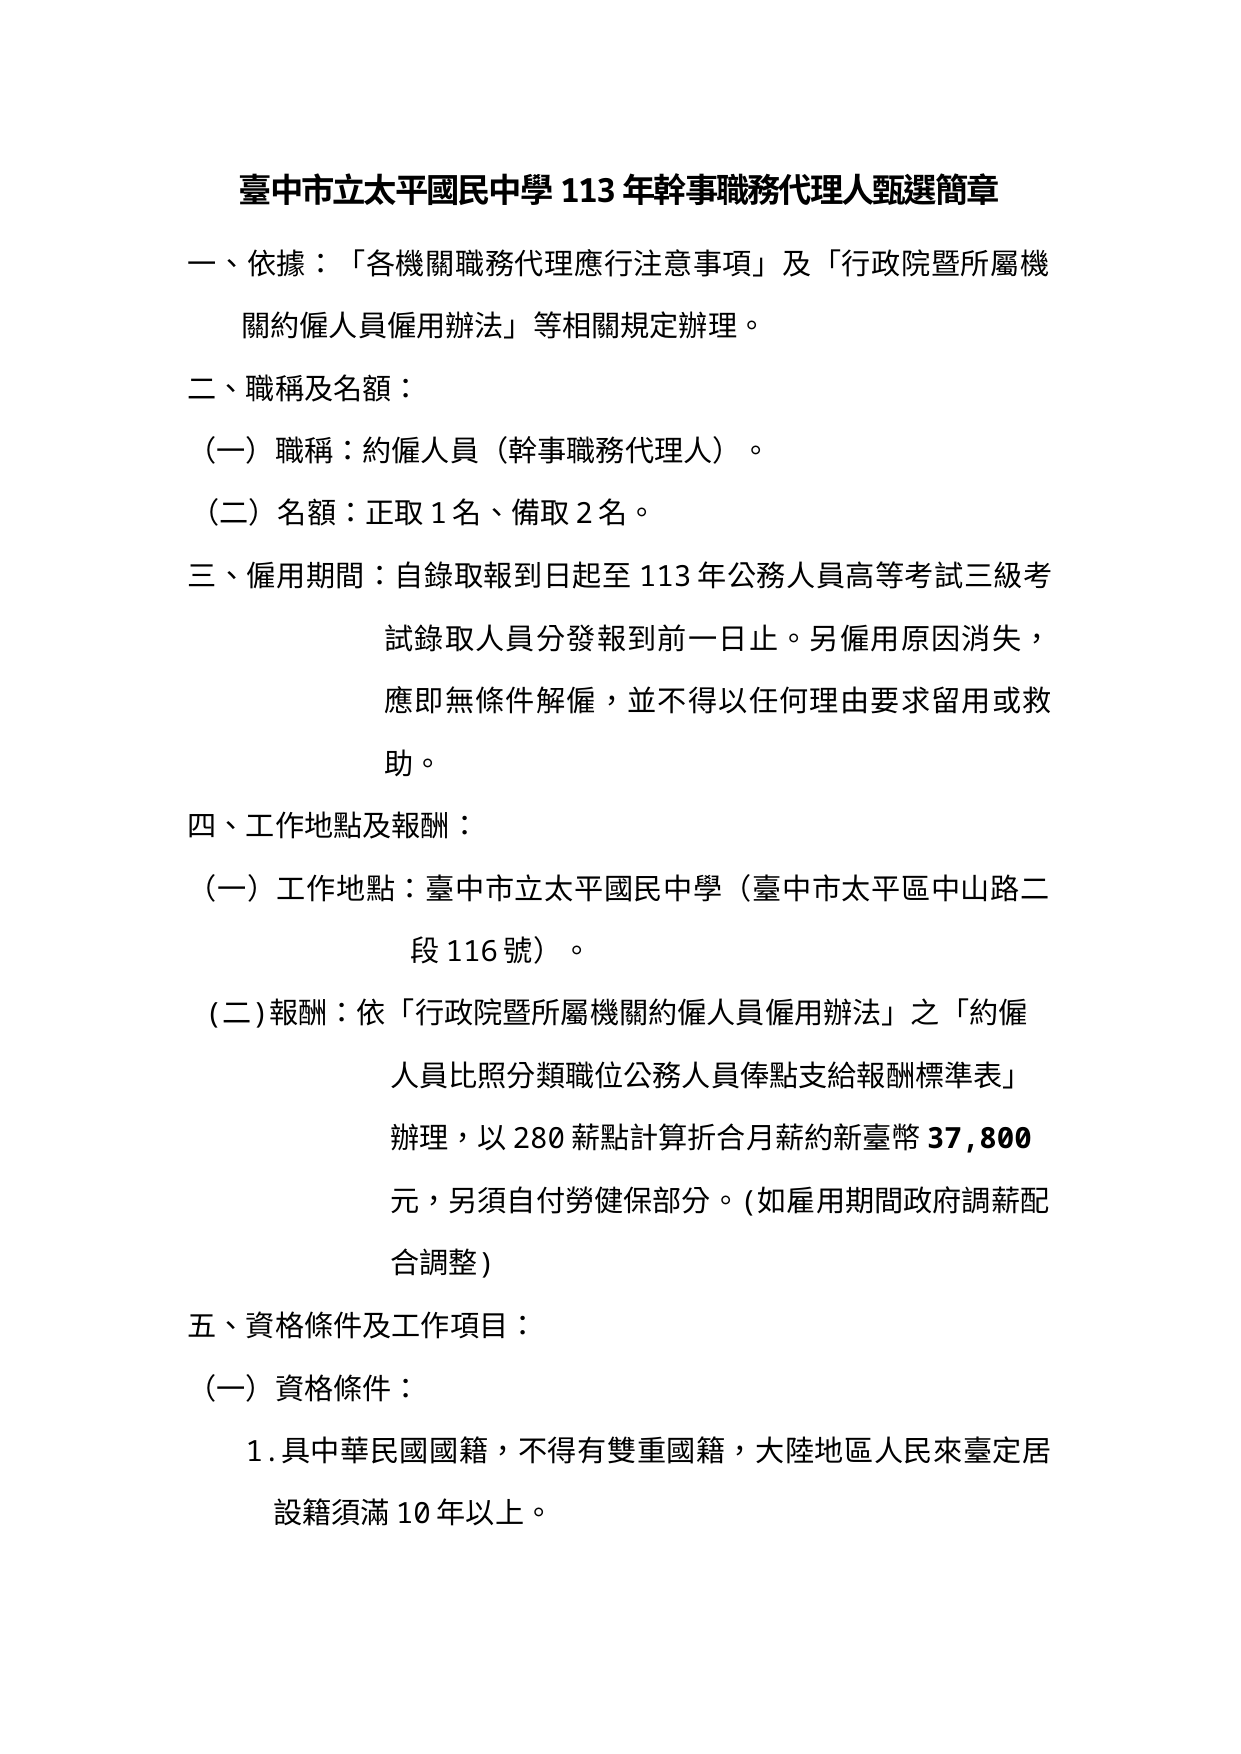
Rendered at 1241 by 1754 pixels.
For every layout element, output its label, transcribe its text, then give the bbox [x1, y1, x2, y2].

text 1.具中華民國國籍，不得有雙重國籍，大陸地區人民來臺定居設籍須滿10年以上。 [245, 1407, 1053, 1532]
text 一、依據：「各機關職務代理應行注意事項」及「行政院暨所屬機關約僱人員僱用辦法」等相關規定辦理。 [187, 220, 1053, 345]
text 二、職稱及名額： [187, 345, 1053, 407]
text (二)報酬：依「行政院暨所屬機關約僱人員僱用辦法」之「約僱人員比照分類職位公務人員俸點支給報酬標準表」辦理，以280薪點計算折合月薪約新臺幣37,800元，另須自付勞健保部分。(如雇用期間政府調薪配合調整) [187, 970, 1053, 1282]
text （一）資格條件： [187, 1345, 1053, 1407]
text 五、資格條件及工作項目： [187, 1282, 1053, 1345]
text （一）工作地點：臺中市立太平國民中學（臺中市太平區中山路二段116號）。 [187, 845, 1053, 970]
text （一）職稱：約僱人員（幹事職務代理人）。 [187, 407, 1053, 470]
text 四、工作地點及報酬： [187, 782, 1053, 845]
text 三、僱用期間：自錄取報到日起至113年公務人員高等考試三級考試錄取人員分發報到前一日止。另僱用原因消失，應即無條件解僱，並不得以任何理由要求留用或救助。 [187, 532, 1053, 782]
text （二）名額：正取1名、備取2名。 [190, 470, 1053, 532]
text 臺中市立太平國民中學113年幹事職務代理人甄選簡章 [187, 147, 1053, 209]
